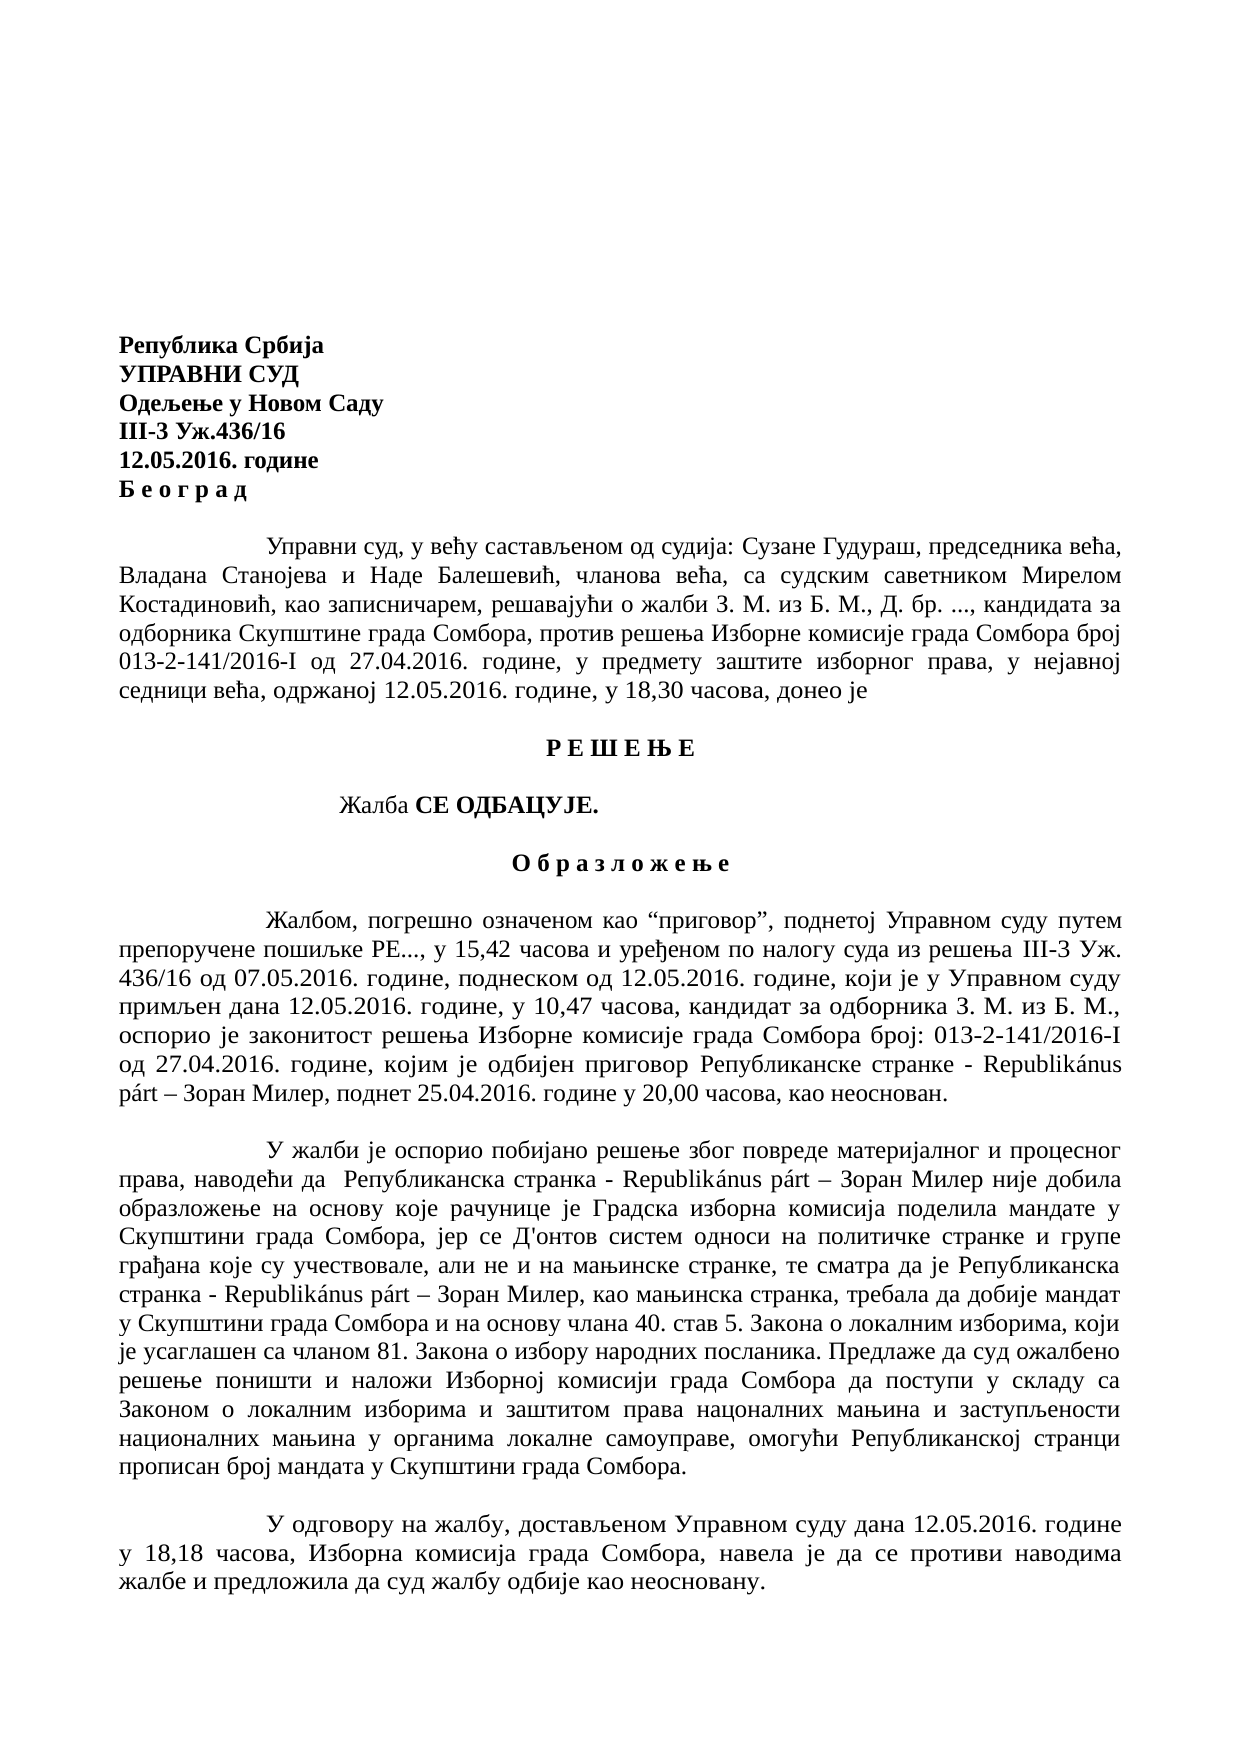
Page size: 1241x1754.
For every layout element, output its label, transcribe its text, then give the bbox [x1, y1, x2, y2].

text Жалба СЕ ОДБАЦУЈЕ. [118, 790, 1122, 819]
text Р Е Ш Е Њ Е [118, 733, 1122, 761]
text ΙΙΙ-3 Уж.436/16 [118, 416, 1122, 445]
text У одговору на жалбу, достављеном Управном суду дана 12.05.2016. године у 18,18 часова, Изборна комисија града Сомбора, навела је да се противи наводима жалбе и предложила да суд жалбу одбије као неосновану. [118, 1509, 1122, 1595]
text 12.05.2016. године [118, 445, 1122, 474]
text Б е о г р а д [118, 474, 1122, 503]
text О б р а з л о ж е њ е [118, 848, 1122, 876]
text Жалбом, погрешно означеном као “приговор”, поднетој Управном суду путем препоручене пошиљке РЕ..., у 15,42 часова и уређеном по налогу суда из решења III-3 Уж. 436/16 од 07.05.2016. године, поднеском од 12.05.2016. године, који је у Управном суду примљен дана 12.05.2016. године, у 10,47 часова, кандидат за одборника З. М. из Б. М., оспорио је законитост решења Изборне комисије града Сомбора број: 013-2-141/2016-I од 27.04.2016. године, којим је одбијен приговор Републиканске странке - Republikánus párt – Зоран Милер, поднет 25.04.2016. године у 20,00 часова, као неоснован. [118, 905, 1122, 1106]
text У жалби је оспорио побијано решење због повреде материјалног и процесног права, наводећи да Републиканска странка - Republikánus párt – Зоран Милер није добила образложење на основу које рачунице је Градска изборна комисија поделила мандате у Скупштини града Сомбора, јер се Д'онтов систем односи на политичке странке и групе грађана које су учествовале, али не и на мањинске странке, те сматра да је Републиканска странка - Republikánus párt – Зоран Милер, као мањинска странка, требала да добије мандат у Скупштини града Сомбора и на основу члана 40. став 5. Закона о локалним изборима, који је усаглашен са чланом 81. Закона о избору народних посланика. Предлаже да суд ожалбено решење поништи и наложи Изборној комисији града Сомбора да поступи у складу са Законом о локалним изборима и заштитом права нацоналних мањина и заступљености националних мањина у органима локалне самоуправе, омогући Републиканској странци прописан број мандата у Скупштини града Сомбора. [118, 1135, 1122, 1480]
text УПРАВНИ СУД [118, 359, 1122, 388]
text Управни суд, у већу састављеном од судија: Сузане Гудураш, председника већа, Владана Станојева и Наде Балешевић, чланова већа, са судским саветником Мирелом Костадиновић, као записничарем, решавајући о жалби З. М. из Б. М., Д. бр. ..., кандидата за одборника Скупштине града Сомбора, против решења Изборне комисије града Сомбора број 013-2-141/2016-I од 27.04.2016. године, у предмету заштите изборног права, у нејавној седници већа, одржаној 12.05.2016. године, у 18,30 часова, донео је [118, 531, 1122, 704]
text Одељење у Новом Саду [118, 388, 1122, 416]
text Република Србија [118, 118, 1122, 359]
